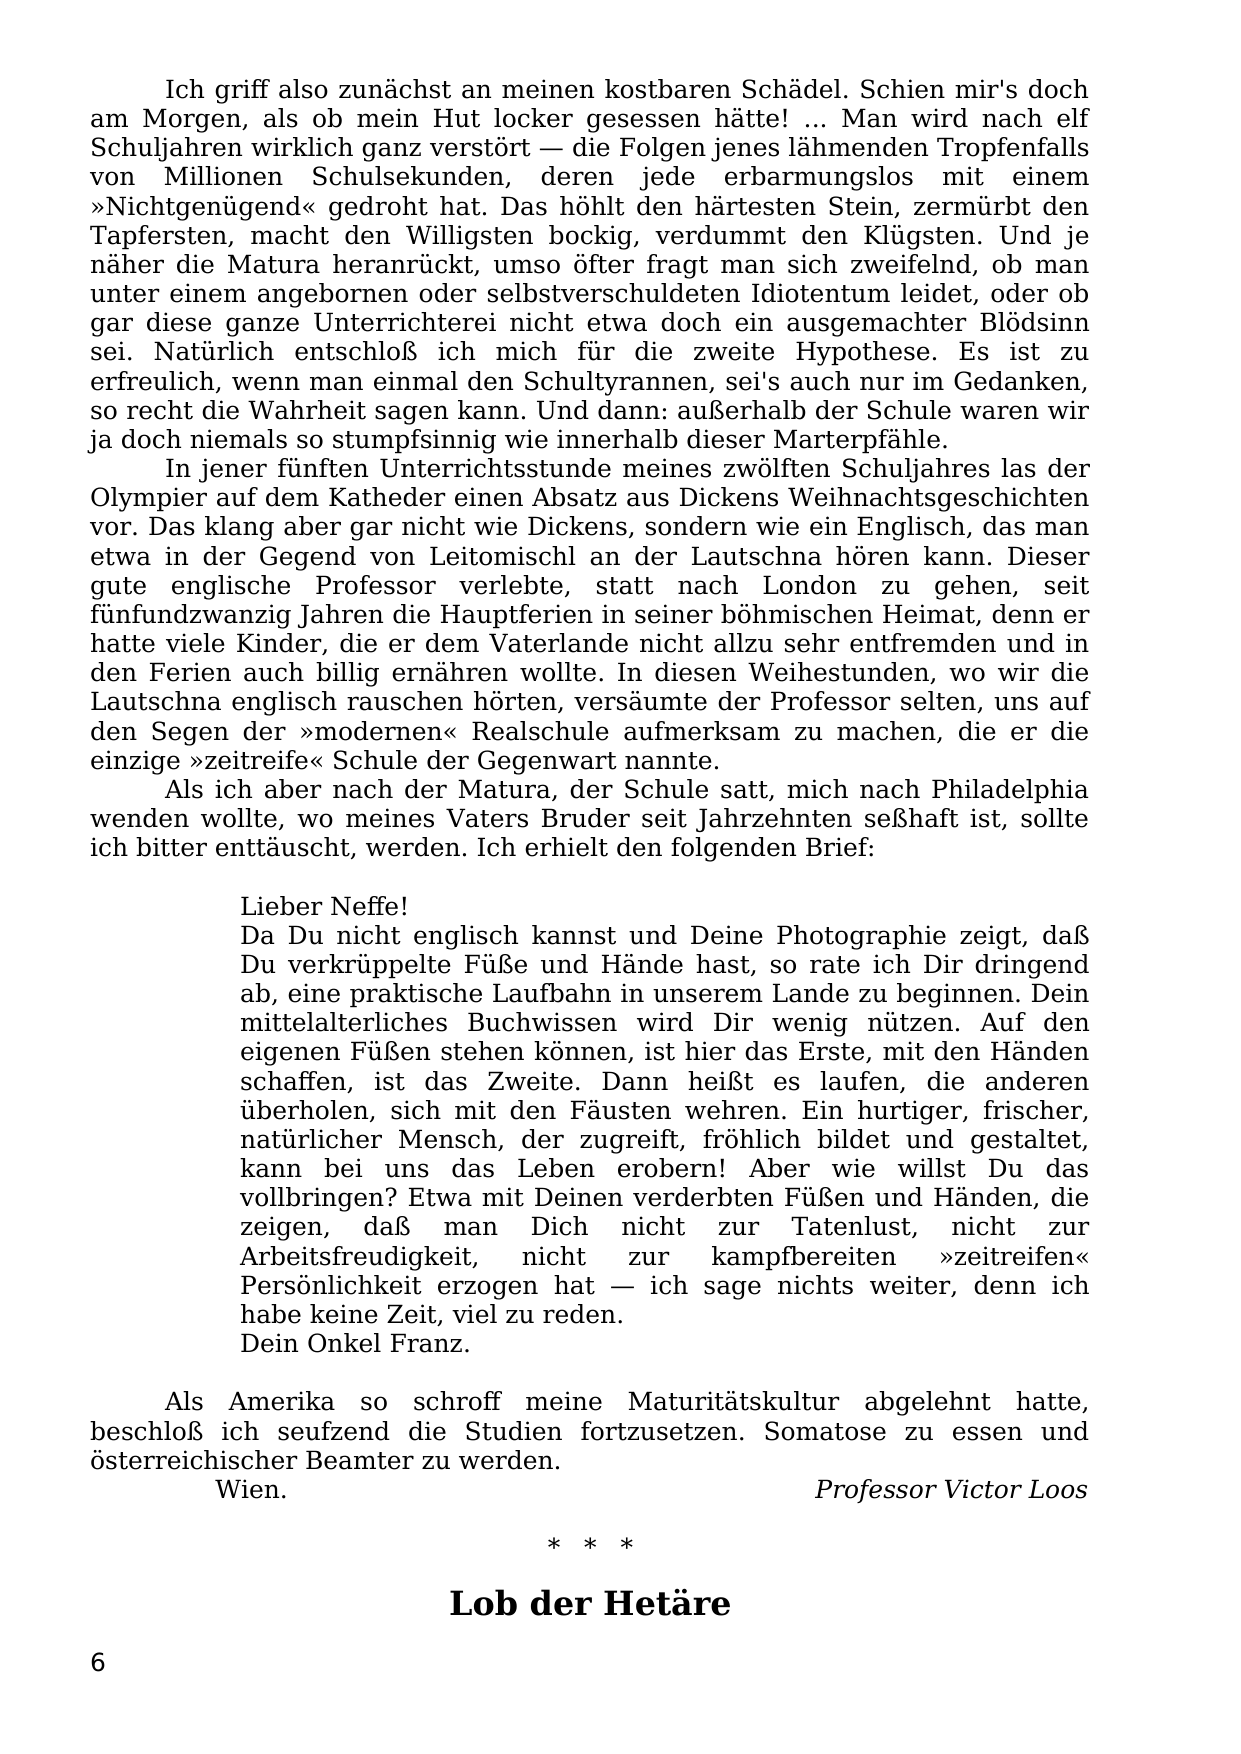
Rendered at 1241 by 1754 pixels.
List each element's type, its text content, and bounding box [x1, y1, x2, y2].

text In jener fünften Unterrichtsstunde meines zwölften Schuljahres las der Olympier auf dem Katheder einen Absatz aus Dickens Weihnachtsgeschichten vor. Das klang aber gar nicht wie Dickens, sondern wie ein Englisch, das man etwa in der Gegend von Leitomischl an der Lautschna hören kann. Dieser gute englische Professor verlebte, statt nach London zu gehen, seit fünfundzwanzig Jahren die Hauptferien in seiner böhmischen Heimat, denn er hatte viele Kinder, die er dem Vaterlande nicht allzu sehr entfremden und in den Ferien auch billig ernähren wollte. In diesen Weihestunden, wo wir die Lautschna englisch rauschen hörten, versäumte der Professor selten, uns auf den Segen der »modernen« Realschule aufmerksam zu machen, die er die einzige »zeitreife« Schule der Gegenwart nannte. [90, 454, 1091, 775]
text Dein Onkel Franz. [240, 1329, 1091, 1358]
text Ich griff also zunächst an meinen kostbaren Schädel. Schien mir's doch am Morgen, als ob mein Hut locker gesessen hätte! ... Man wird nach elf Schuljahren wirklich ganz verstört — die Folgen jenes lähmenden Tropfenfalls von Millionen Schulsekunden, deren jede erbarmungslos mit einem »Nichtgenügend« gedroht hat. Das höhlt den härtesten Stein, zermürbt den Tapfersten, macht den Willigsten bockig, verdummt den Klügsten. Und je näher die Matura heranrückt, umso öfter fragt man sich zweifelnd, ob man unter einem angebornen oder selbstverschuldeten Idiotentum leidet, oder ob gar diese ganze Unterrichterei nicht etwa doch ein ausgemachter Blödsinn sei. Natürlich entschloß ich mich für die zweite Hypothese. Es ist zu erfreulich, wenn man einmal den Schultyrannen, sei's auch nur im Gedanken, so recht die Wahrheit sagen kann. Und dann: außerhalb der Schule waren wir ja doch niemals so stumpfsinnig wie innerhalb dieser Marterpfähle. [90, 75, 1091, 454]
text Wien. Professor Victor Loos [90, 1475, 1091, 1504]
text Da Du nicht englisch kannst und Deine Photographie zeigt, daß Du verkrüppelte Füße und Hände hast, so rate ich Dir dringend ab, eine praktische Laufbahn in unserem Lande zu beginnen. Dein mittelalterliches Buchwissen wird Dir wenig nützen. Auf den eigenen Füßen stehen können, ist hier das Erste, mit den Händen schaffen, ist das Zweite. Dann heißt es laufen, die anderen überholen, sich mit den Fäusten wehren. Ein hurtiger, frischer, natürlicher Mensch, der zugreift, fröhlich bildet und gestaltet, kann bei uns das Leben erobern! Aber wie willst Du das vollbringen? Etwa mit Deinen verderbten Füßen und Händen, die zeigen, daß man Dich nicht zur Tatenlust, nicht zur Arbeitsfreudigkeit, nicht zur kampfbereiten »zeitreifen« Persönlichkeit erzogen hat — ich sage nichts weiter, denn ich habe keine Zeit, viel zu reden. [240, 921, 1091, 1329]
text Als ich aber nach der Matura, der Schule satt, mich nach Philadelphia wenden wollte, wo meines Vaters Bruder seit Jahrzehnten seßhaft ist, sollte ich bitter enttäuscht, werden. Ich erhielt den folgenden Brief: [90, 775, 1091, 862]
text Lob der Hetäre [90, 1562, 1091, 1623]
text Lieber Neffe! [240, 892, 1091, 921]
text * * * [90, 1533, 1091, 1562]
text Als Amerika so schroff meine Maturitätskultur abgelehnt hatte, beschloß ich seufzend die Studien fortzusetzen. Somatose zu essen und österreichischer Beamter zu werden. [90, 1387, 1091, 1475]
